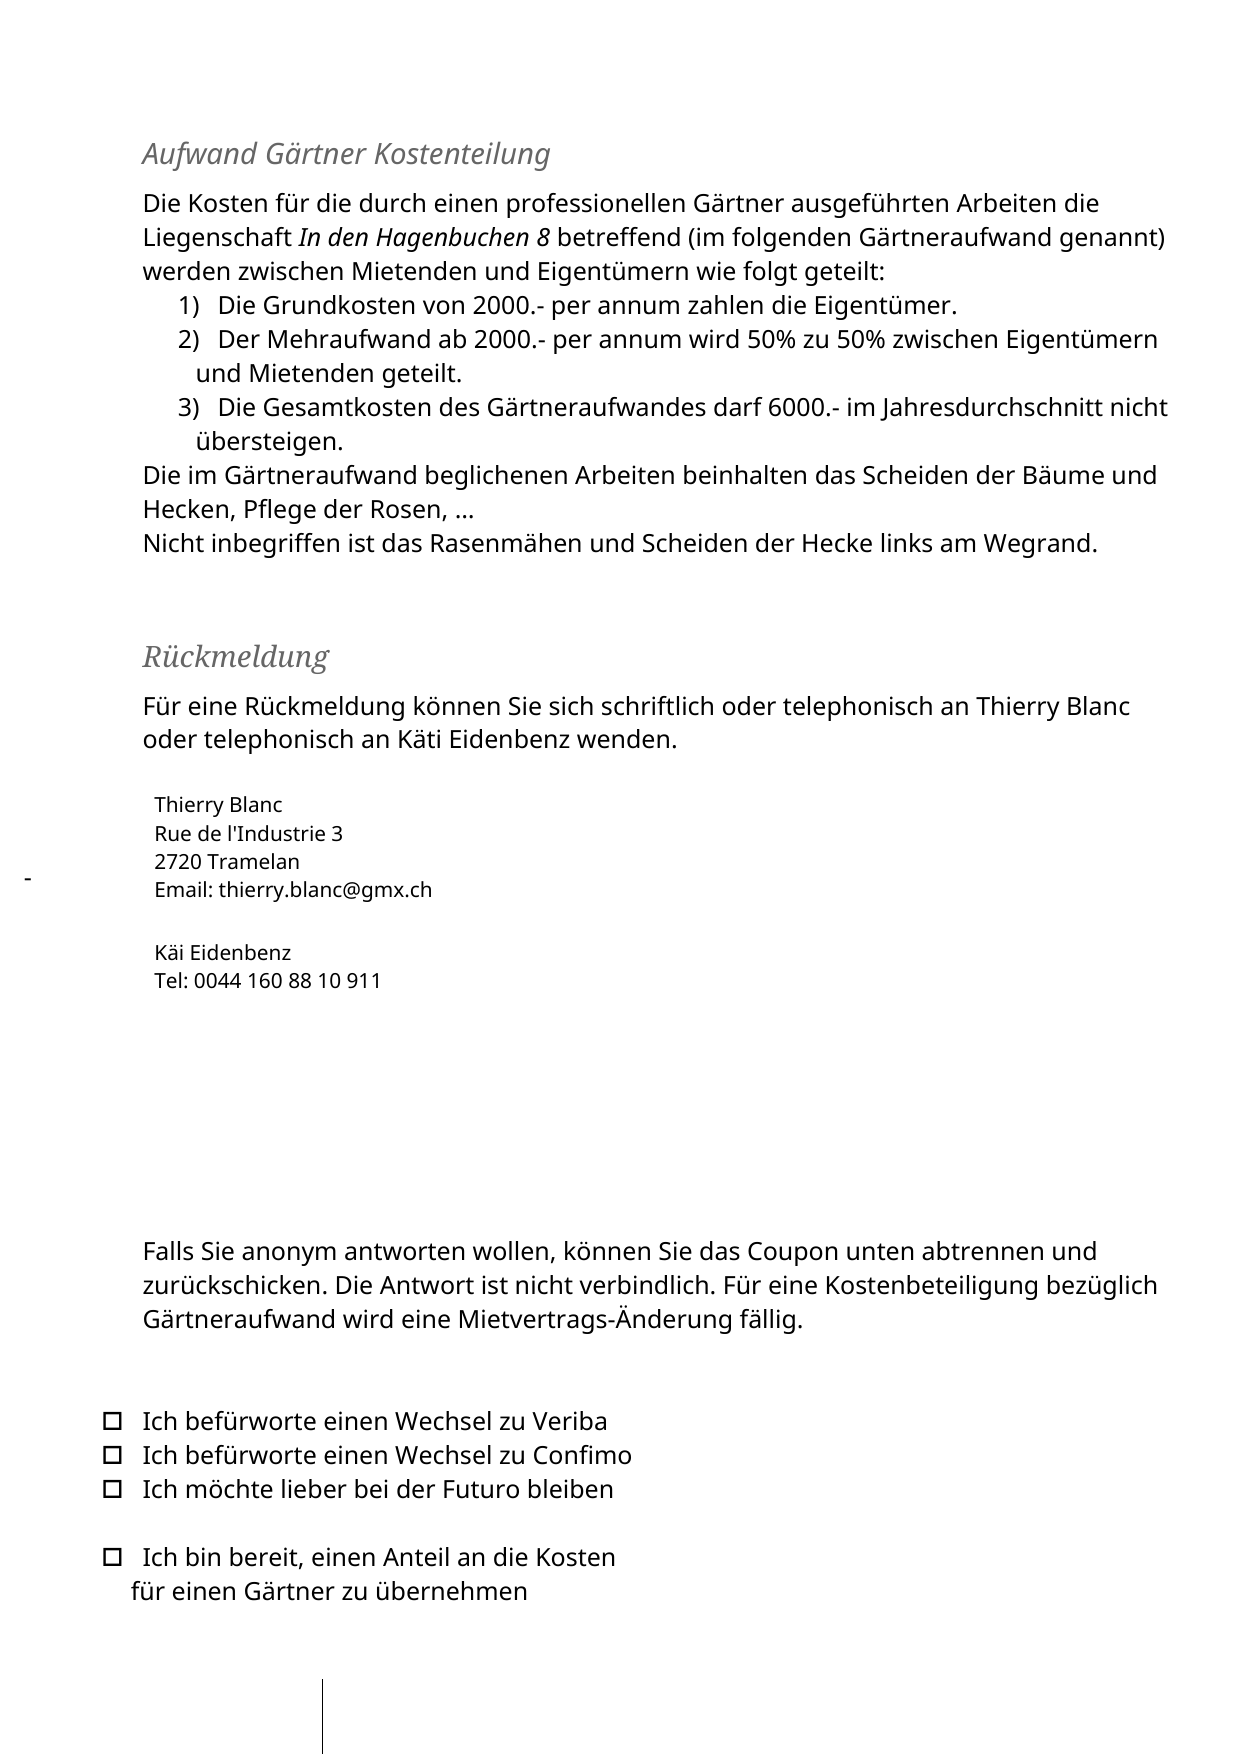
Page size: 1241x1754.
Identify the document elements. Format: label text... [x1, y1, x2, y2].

text Email: thierry.blanc@gmx.ch [142, 876, 1169, 904]
list Ich möchte lieber bei der Futuro bleiben [101, 1472, 1169, 1506]
list Ich befürworte einen Wechsel zu Veriba [101, 1404, 1169, 1438]
text Rue de l'Industrie 3 [142, 819, 1169, 847]
list Der Mehraufwand ab 2000.- per annum wird 50% zu 50% zwischen Eigentümern und Mietenden geteilt. [178, 321, 1169, 389]
subtitle Aufwand Gärtner Kostenteilung [142, 133, 1169, 173]
list Ich befürworte einen Wechsel zu Confimo [101, 1438, 1169, 1472]
text Die im Gärtneraufwand beglichenen Arbeiten beinhalten das Scheiden der Bäume und Hecken, Pflege der Rosen, … [142, 458, 1169, 526]
list Ich bin bereit, einen Anteil an die Kosten für einen Gärtner zu übernehmen [101, 1540, 1169, 1608]
text 2720 Tramelan [142, 847, 1169, 876]
text Die Kosten für die durch einen professionellen Gärtner ausgeführten Arbeiten die Liegenschaft In den Hagenbuchen 8 betreffend (im folgenden Gärtneraufwand genannt) werden zwischen Mietenden und Eigentümern wie folgt geteilt: [142, 185, 1169, 287]
subtitle Rückmeldung [142, 636, 1169, 676]
text Tel: 0044 160 88 10 911 [142, 967, 1169, 995]
list Die Grundkosten von 2000.- per annum zahlen die Eigentümer. [178, 287, 1169, 321]
text Falls Sie anonym antworten wollen, können Sie das Coupon unten abtrennen und zurückschicken. Die Antwort ist nicht verbindlich. Für eine Kostenbeteiligung bezüglich Gärtneraufwand wird eine Mietvertrags-Änderung fällig. [142, 1233, 1169, 1336]
text - [12, 860, 98, 894]
text Nicht inbegriffen ist das Rasenmähen und Scheiden der Hecke links am Wegrand. [142, 526, 1169, 560]
list Die Gesamtkosten des Gärtneraufwandes darf 6000.- im Jahresdurchschnitt nicht übersteigen. [178, 389, 1169, 458]
text Thierry Blanc [142, 790, 1169, 819]
text Für eine Rückmeldung können Sie sich schriftlich oder telephonisch an Thierry Blanc oder telephonisch an Käti Eidenbenz wenden. [142, 688, 1169, 756]
text Käi Eidenbenz [142, 938, 1169, 967]
